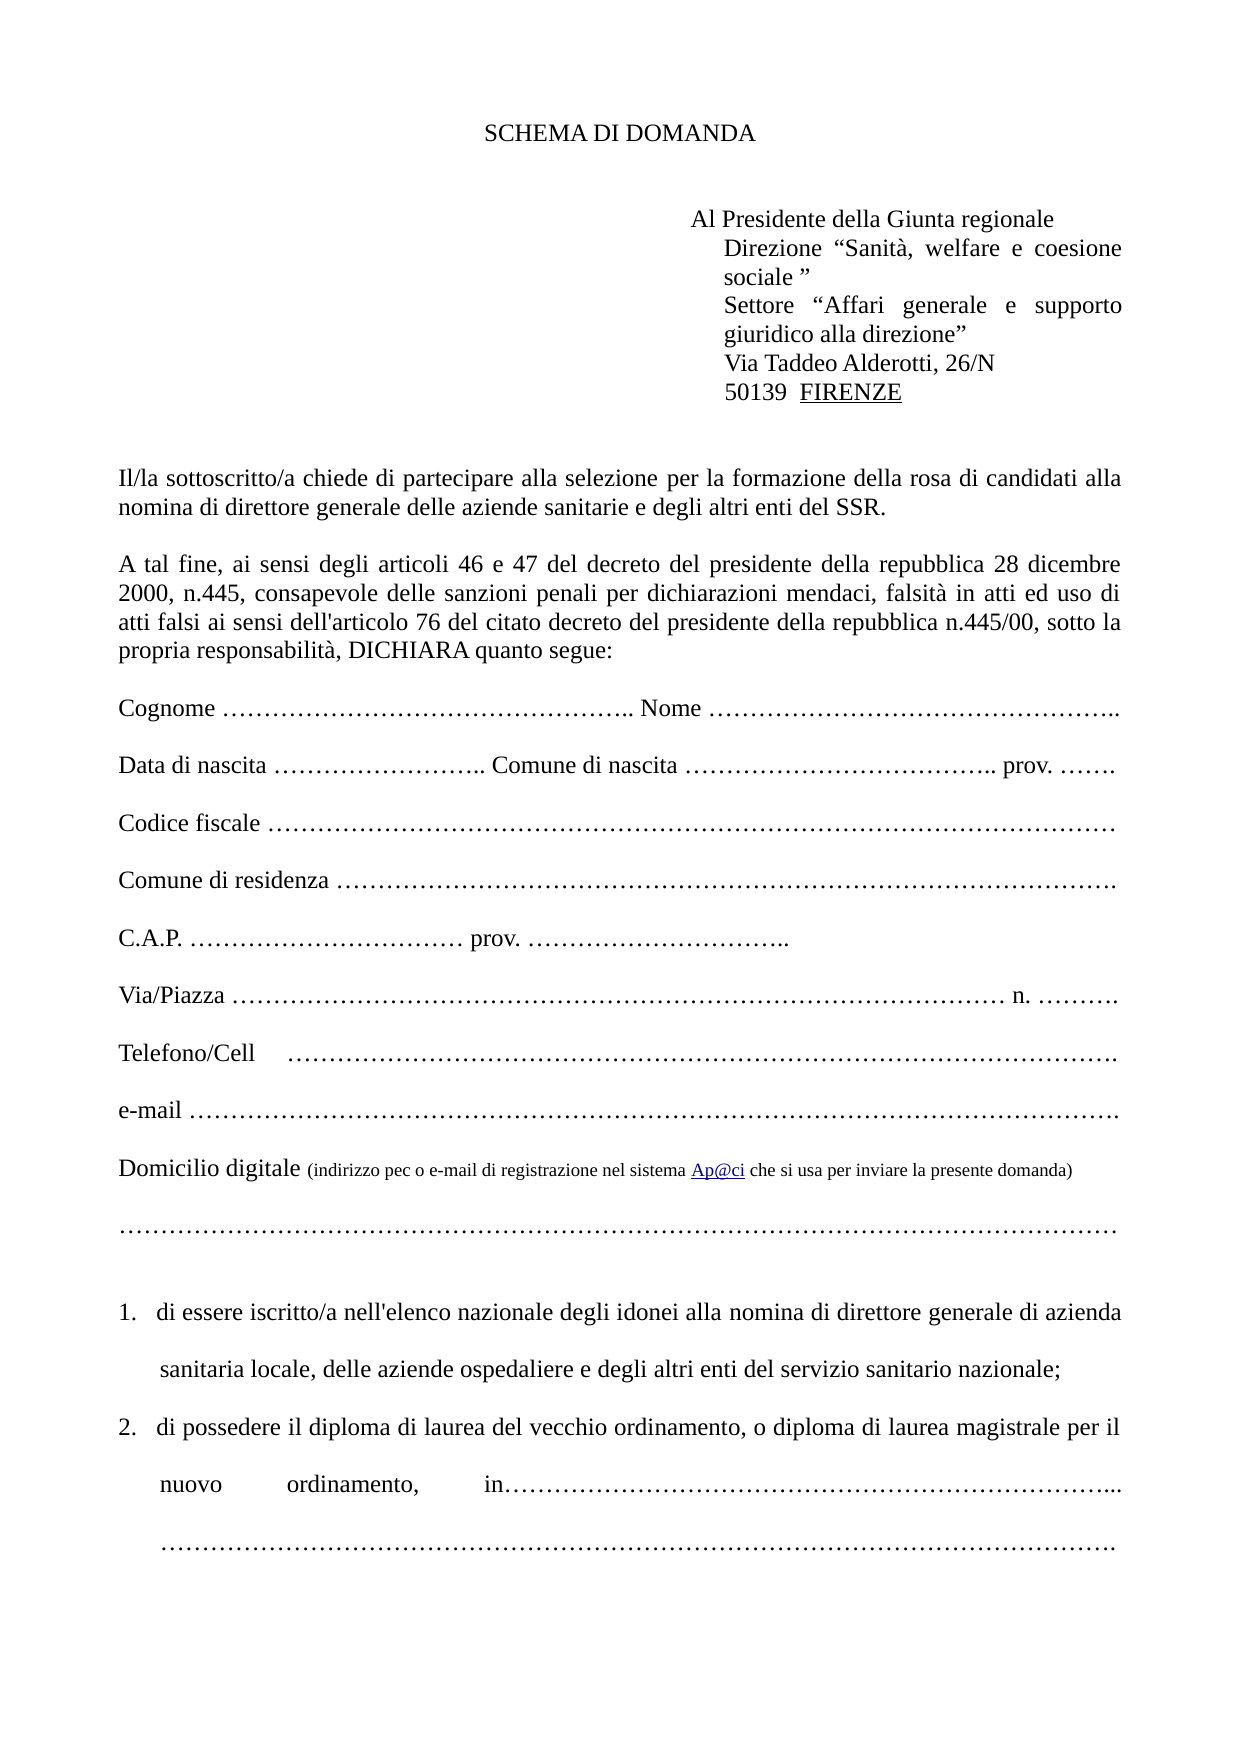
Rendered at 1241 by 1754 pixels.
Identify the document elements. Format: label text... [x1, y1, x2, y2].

text Domicilio digitale (indirizzo pec o e-mail di registrazione nel sistema Ap@ci che si usa per inviare la presente domanda) [118, 1153, 1122, 1182]
text C.A.P. …………………………… prov. ………………………….. [118, 923, 1122, 952]
text Al Presidente della Giunta regionale [666, 204, 1122, 233]
text Cognome ………………………………………….. Nome ………………………………………….. [118, 693, 1122, 722]
text e-mail …………………………………………………………………………………………………. [118, 1096, 1122, 1124]
list di possedere il diploma di laurea del vecchio ordinamento, o diploma di laurea magistrale per il nuovo ordinamento, in………………………………………………………………...……………………………………………………………………………………………………. [118, 1412, 1122, 1556]
list di essere iscritto/a nell'elenco nazionale degli idonei alla nomina di direttore generale di azienda sanitaria locale, delle aziende ospedaliere e degli altri enti del servizio sanitario nazionale; [118, 1297, 1122, 1383]
text Codice fiscale ………………………………………………………………………………………… [118, 808, 1122, 837]
text Data di nascita …………………….. Comune di nascita ……………………………….. prov. ……. [118, 751, 1122, 779]
text A tal fine, ai sensi degli articoli 46 e 47 del decreto del presidente della repubblica 28 dicembre 2000, n.445, consapevole delle sanzioni penali per dichiarazioni mendaci, falsità in atti ed uso di atti falsi ai sensi dell'articolo 76 del citato decreto del presidente della repubblica n.445/00, sotto la propria responsabilità, DICHIARA quanto segue: [118, 549, 1122, 664]
text Direzione “Sanità, welfare e coesione sociale ” [723, 233, 1122, 291]
subtitle SCHEMA DI DOMANDA [118, 118, 1122, 147]
text Via/Piazza ………………………………………………………………………………… n. ………. [118, 981, 1122, 1009]
text Il/la sottoscritto/a chiede di partecipare alla selezione per la formazione della rosa di candidati alla nomina di direttore generale delle aziende sanitarie e degli altri enti del SSR. [118, 463, 1122, 521]
text Comune di residenza …………………………………………………………………………………. [118, 866, 1122, 894]
text 50139 FIRENZE [118, 377, 1122, 406]
text Telefono/Cell ………………………………………………………………………………………. [118, 1038, 1122, 1067]
text Settore “Affari generale e supporto giuridico alla direzione” [723, 291, 1122, 348]
text ………………………………………………………………………………………………………… [118, 1211, 1122, 1239]
text Via Taddeo Alderotti, 26/N [192, 348, 1122, 377]
